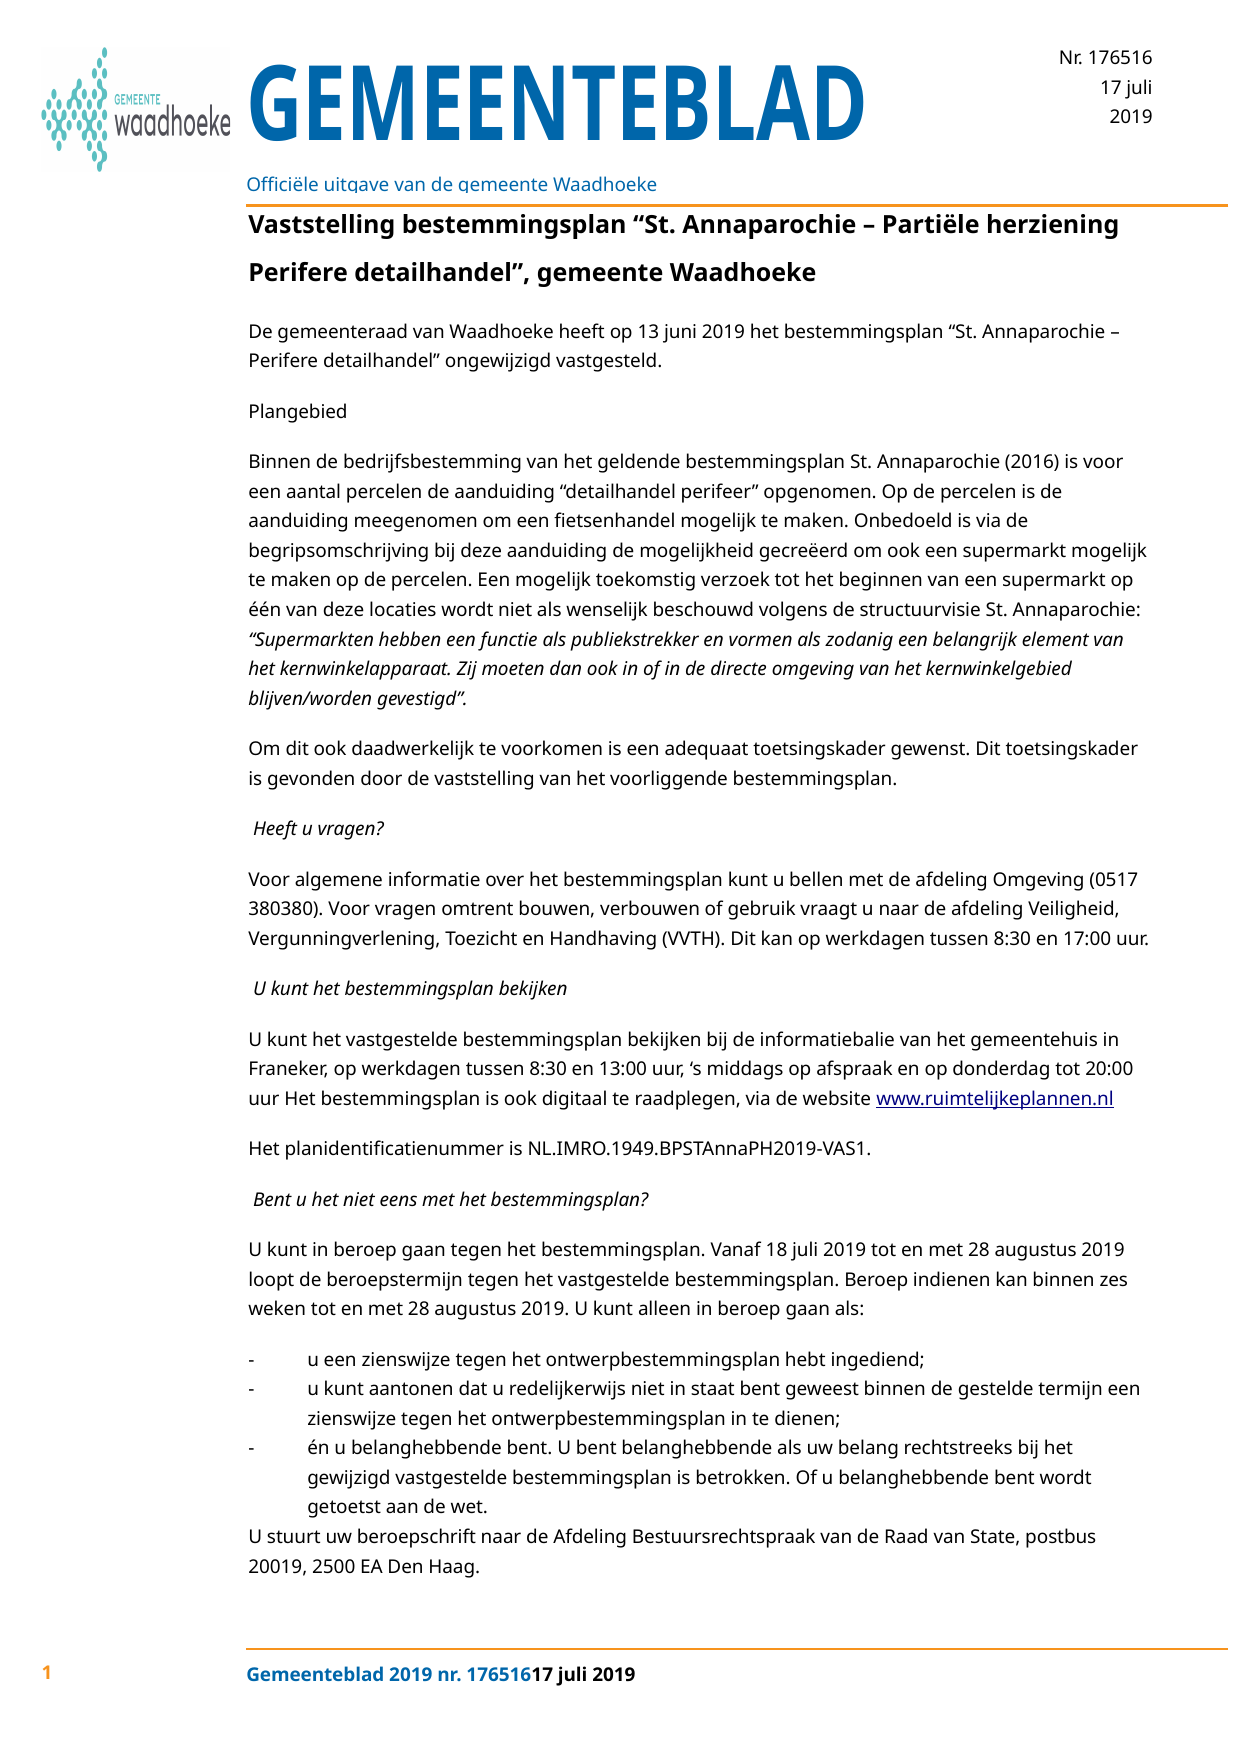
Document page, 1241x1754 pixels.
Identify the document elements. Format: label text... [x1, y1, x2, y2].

list u kunt aantonen dat u redelijkerwijs niet in staat bent geweest binnen de gestelde termijn een zienswijze tegen het ontwerpbestemmingsplan in te dienen; [248, 1375, 1152, 1431]
text Plangebied [248, 398, 1152, 424]
text Heeft u vragen? [248, 815, 1152, 841]
text U kunt het vastgestelde bestemmingsplan bekijken bij de informatiebalie van het gemeentehuis in Franeker, op werkdagen tussen 8:30 en 13:00 uur, ‘s middags op afspraak en op donderdag tot 20:00 uur Het bestemmingsplan is ook digitaal te raadplegen, via de website www.ruimtelijkeplannen.nl [248, 1026, 1152, 1111]
picture [41, 47, 231, 172]
text Binnen de bedrijfsbestemming van het geldende bestemmingsplan St. Annaparochie (2016) is voor een aantal percelen de aanduiding “detailhandel perifeer” opgenomen. Op de percelen is de aanduiding meegenomen om een fietsenhandel mogelijk te maken. Onbedoeld is via de begripsomschrijving bij deze aanduiding de mogelijkheid gecreëerd om ook een supermarkt mogelijk te maken op de percelen. Een mogelijk toekomstig verzoek tot het beginnen van een supermarkt op één van deze locaties wordt niet als wenselijk beschouwd volgens de structuurvisie St. Annaparochie: “Supermarkten hebben een functie als publiekstrekker en vormen als zodanig een belangrijk element van het kernwinkelapparaat. Zij moeten dan ook in of in de directe omgeving van het kernwinkelgebied blijven/worden gevestigd”. [248, 448, 1152, 711]
list én u belanghebbende bent. U bent belanghebbende als uw belang rechtstreeks bij het gewijzigd vastgestelde bestemmingsplan is betrokken. Of u belanghebbende bent wordt getoetst aan de wet. [248, 1434, 1152, 1519]
text Vaststelling bestemmingsplan “St. Annaparochie – Partiële herziening Perifere detailhandel”, gemeente Waadhoeke [248, 207, 1152, 288]
text U stuurt uw beroepschrift naar de Afdeling Bestuursrechtspraak van de Raad van State, postbus 20019, 2500 EA Den Haag. [248, 1523, 1152, 1579]
text Om dit ook daadwerkelijk te voorkomen is een adequaat toetsingskader gewenst. Dit toetsingskader is gevonden door de vaststelling van het voorliggende bestemmingsplan. [248, 735, 1152, 791]
text Het planidentificatienummer is NL.IMRO.1949.BPSTAnnaPH2019-VAS1. [248, 1135, 1152, 1161]
text Bent u het niet eens met het bestemmingsplan? [248, 1186, 1152, 1212]
list u een zienswijze tegen het ontwerpbestemmingsplan hebt ingediend; [248, 1346, 1152, 1372]
text De gemeenteraad van Waadhoeke heeft op 13 juni 2019 het bestemmingsplan “St. Annaparochie – Perifere detailhandel” ongewijzigd vastgesteld. [248, 318, 1152, 373]
text Voor algemene informatie over het bestemmingsplan kunt u bellen met de afdeling Omgeving (0517 380380). Voor vragen omtrent bouwen, verbouwen of gebruik vraagt u naar de afdeling Veiligheid, Vergunningverlening, Toezicht en Handhaving (VVTH). Dit kan op werkdagen tussen 8:30 en 17:00 uur. [248, 866, 1152, 951]
text U kunt in beroep gaan tegen het bestemmingsplan. Vanaf 18 juli 2019 tot en met 28 augustus 2019 loopt de beroepstermijn tegen het vastgestelde bestemmingsplan. Beroep indienen kan binnen zes weken tot en met 28 augustus 2019. U kunt alleen in beroep gaan als: [248, 1236, 1152, 1321]
text U kunt het bestemmingsplan bekijken [248, 975, 1152, 1001]
